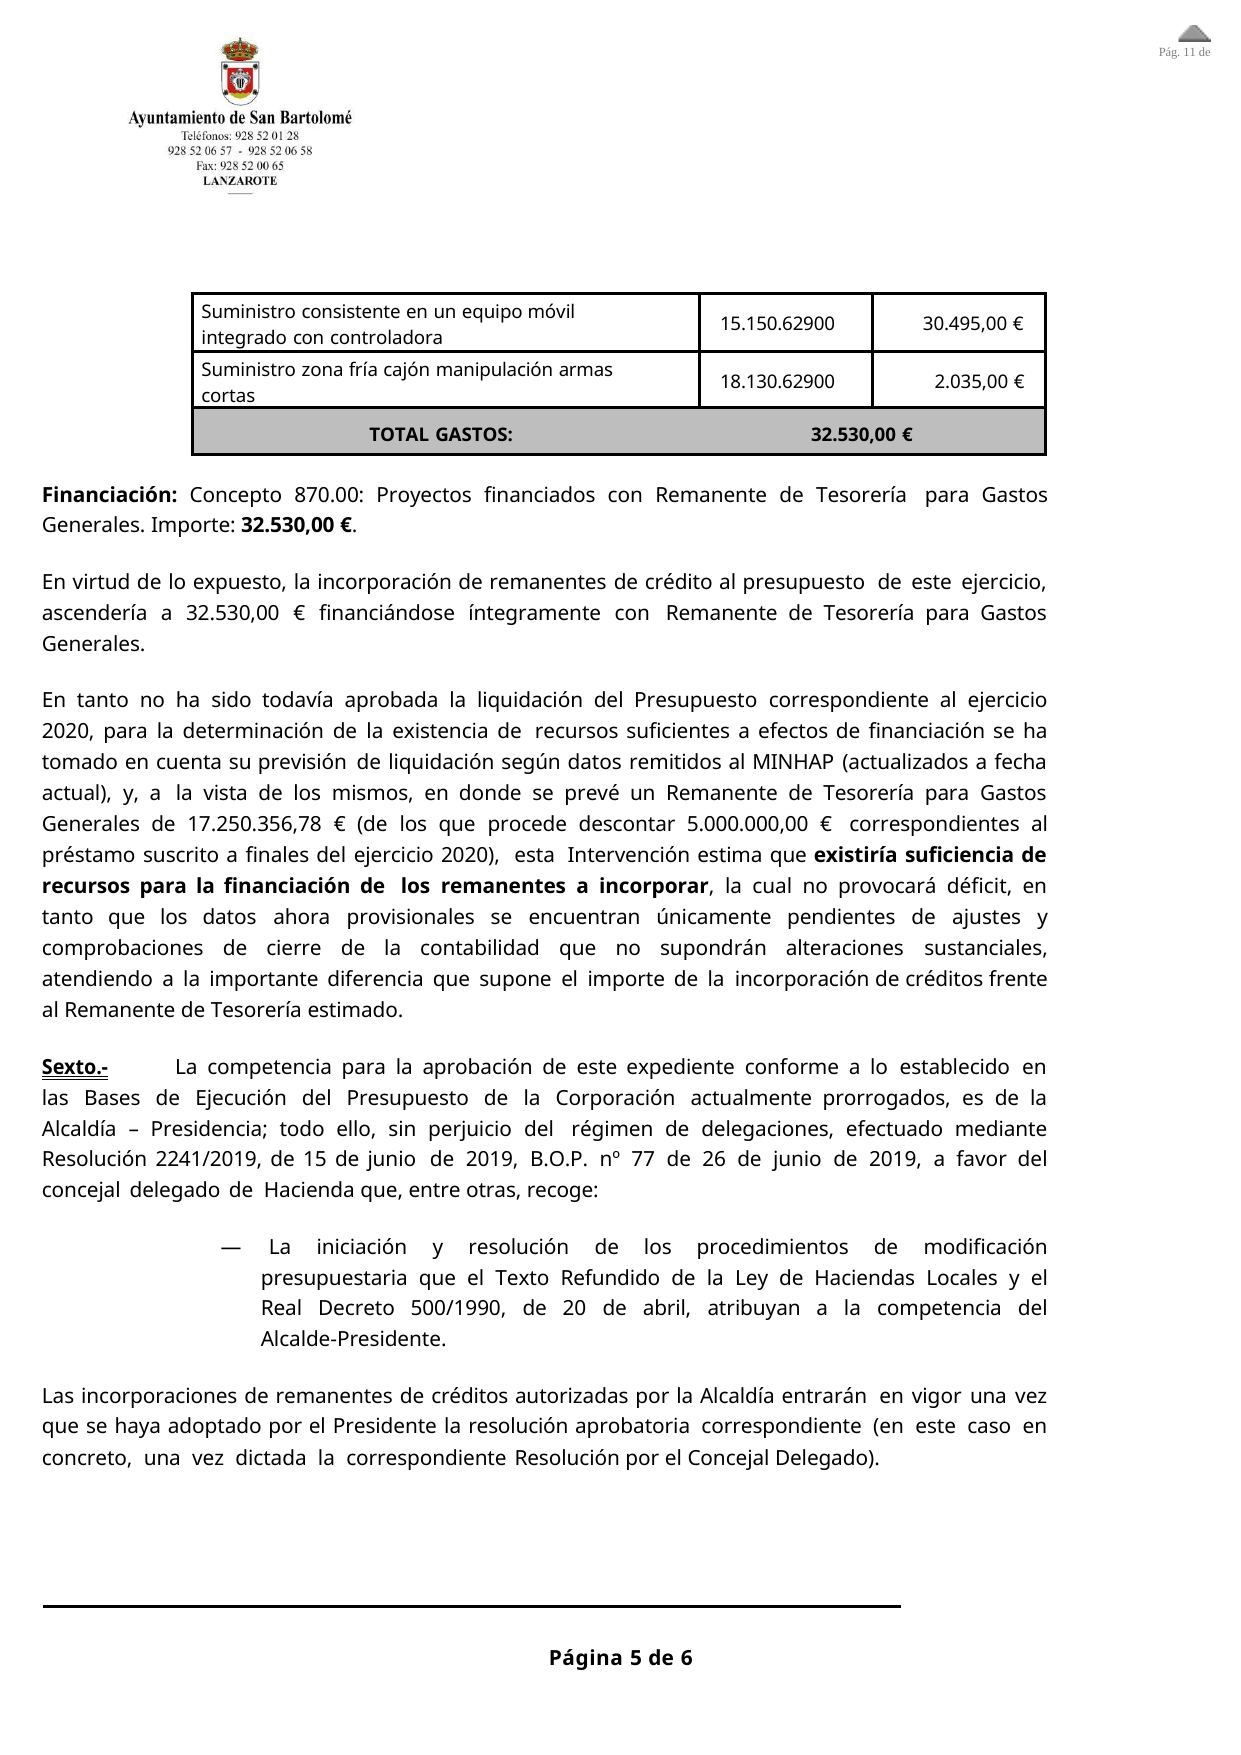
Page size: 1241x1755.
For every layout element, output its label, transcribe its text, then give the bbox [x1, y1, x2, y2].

table_header 30.495,00 € [874, 295, 1044, 350]
text En virtud de lo expuesto, la incorporación de remanentes de crédito al presupuesto de este ejercicio, ascendería a 32.530,00 € financiándose íntegramente con Remanente de Tesorería para Gastos Generales. [42, 567, 1048, 657]
text — La iniciación y resolución de los procedimientos de modificación presupuestaria que el Texto Refundido de la Ley de Haciendas Locales y el Real Decreto 500/1990, de 20 de abril, atribuyan a la competencia del Alcalde-Presidente. [220, 1232, 1048, 1352]
table_cell Suministro zona fría cajón manipulación armas cortas [194, 353, 698, 406]
text En tanto no ha sido todavía aprobada la liquidación del Presupuesto correspondiente al ejercicio 2020, para la determinación de la existencia de recursos suficientes a efectos de financiación se ha tomado en cuenta su previsión de liquidación según datos remitidos al MINHAP (actualizados a fecha actual), y, a la vista de los mismos, en donde se prevé un Remanente de Tesorería para Gastos Generales de 17.250.356,78 € (de los que procede descontar 5.000.000,00 € correspondientes al préstamo suscrito a finales del ejercicio 2020), esta Intervención estima que existiría suficiencia de recursos para la financiación de los remanentes a incorporar, la cual no provocará déficit, en tanto que los datos ahora provisionales se encuentran únicamente pendientes de ajustes y comprobaciones de cierre de la contabilidad que no supondrán alteraciones sustanciales, atendiendo a la importante diferencia que supone el importe de la incorporación de créditos frente al Remanente de Tesorería estimado. [42, 686, 1048, 1023]
table_cell TOTAL GASTOS: 32.530,00 € [194, 409, 1044, 453]
table_cell 2.035,00 € [874, 353, 1044, 406]
text Sexto.- La competencia para la aprobación de este expediente conforme a lo establecido en las Bases de Ejecución del Presupuesto de la Corporación actualmente prorrogados, es de la Alcaldía – Presidencia; todo ello, sin perjuicio del régimen de delegaciones, efectuado mediante Resolución 2241/2019, de 15 de junio de 2019, B.O.P. nº 77 de 26 de junio de 2019, a favor del concejal delegado de Hacienda que, entre otras, recoge: [42, 1052, 1047, 1203]
text Página 5 de 6 [322, 1643, 919, 1672]
text Financiación: Concepto 870.00: Proyectos financiados con Remanente de Tesorería para Gastos Generales. Importe: 32.530,00 €. [42, 480, 1048, 539]
text Las incorporaciones de remanentes de créditos autorizadas por la Alcaldía entrarán en vigor una vez que se haya adoptado por el Presidente la resolución aprobatoria correspondiente (en este caso en concreto, una vez dictada la correspondiente Resolución por el Concejal Delegado). [42, 1381, 1048, 1471]
table_header 15.150.62900 [701, 295, 871, 350]
table_cell 18.130.62900 [701, 353, 871, 406]
table_header Suministro consistente en un equipo móvil integrado con controladora [194, 295, 698, 350]
